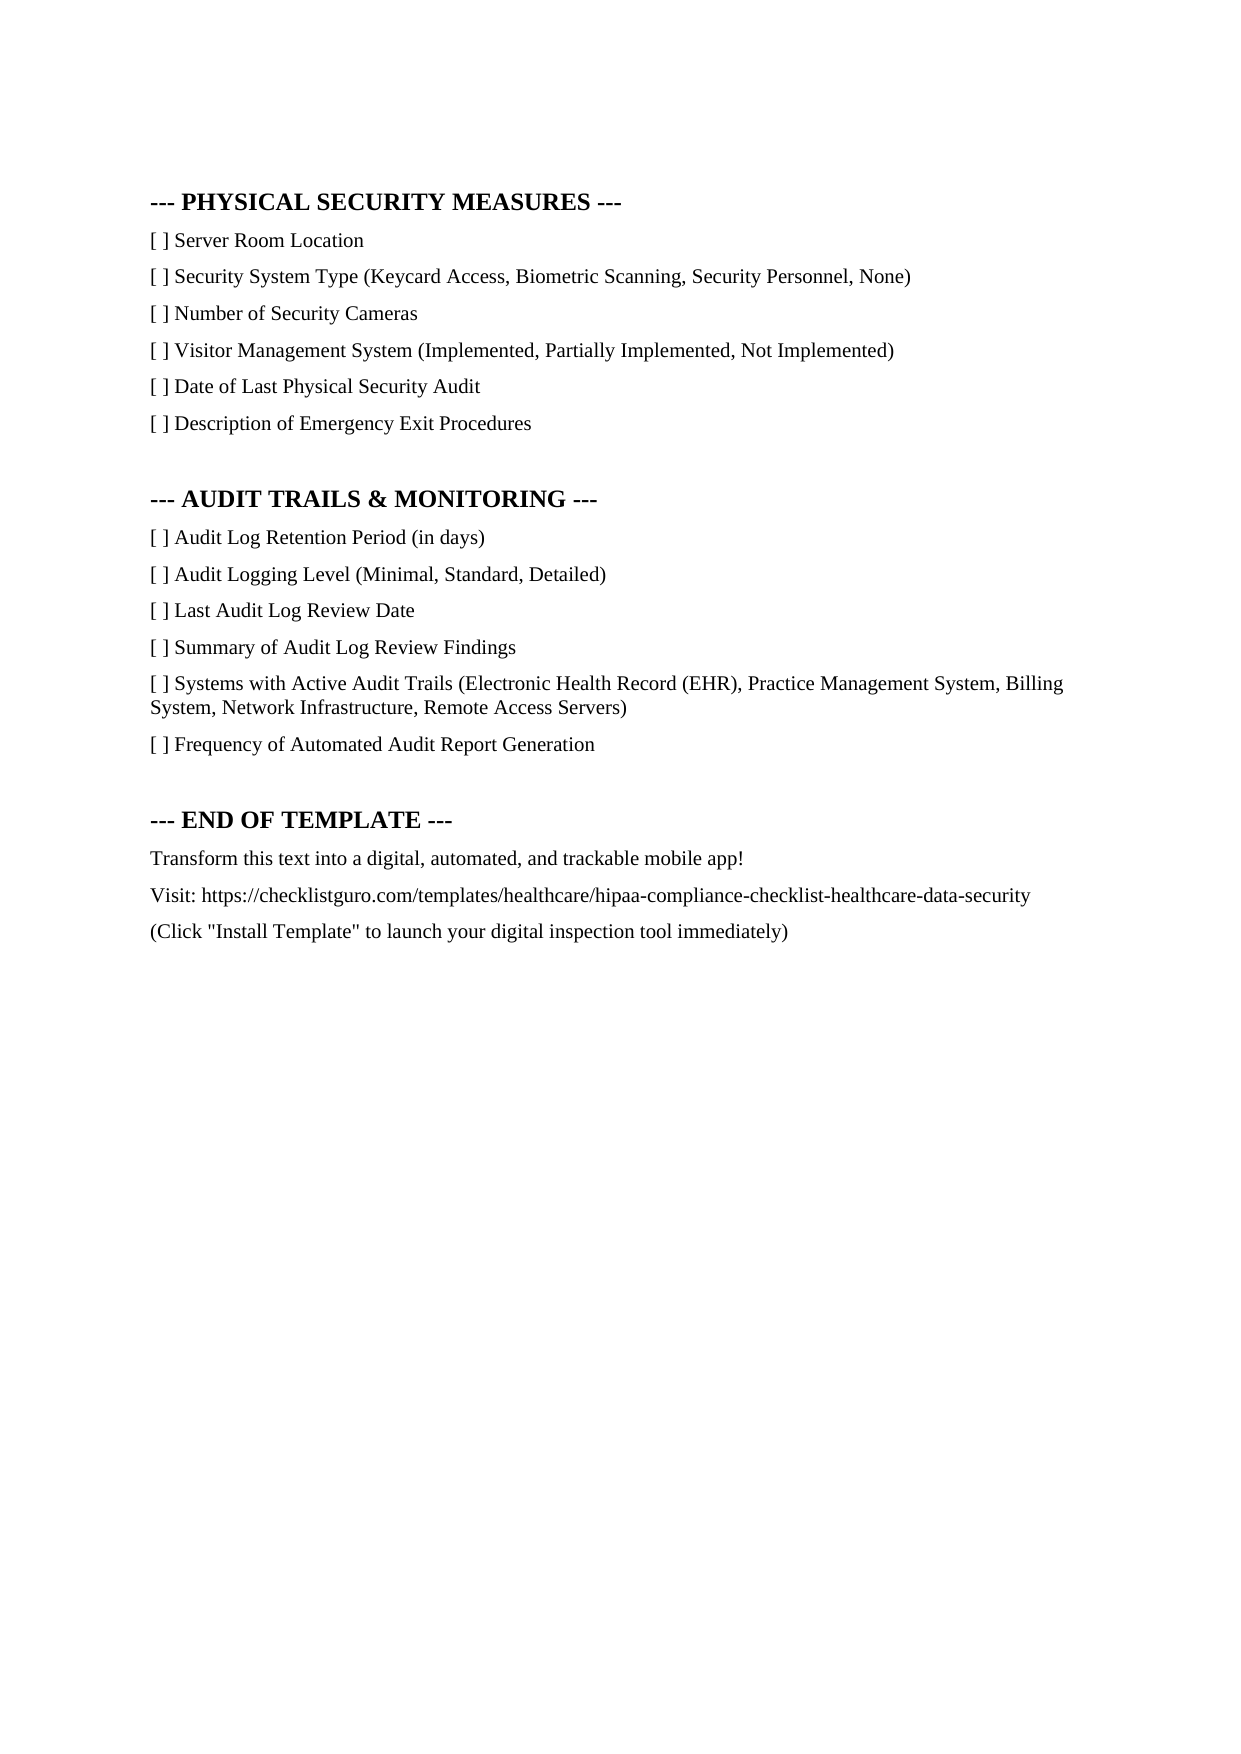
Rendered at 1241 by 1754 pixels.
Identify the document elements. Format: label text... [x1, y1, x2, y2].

text Transform this text into a digital, automated, and trackable mobile app! [150, 846, 1090, 870]
text --- END OF TEMPLATE --- [150, 805, 1090, 834]
text [ ] Frequency of Automated Audit Report Generation [150, 732, 1090, 756]
text --- PHYSICAL SECURITY MEASURES --- [150, 187, 1090, 215]
text [ ] Security System Type (Keycard Access, Biometric Scanning, Security Personnel, None) [150, 264, 1090, 288]
text --- AUDIT TRAILS & MONITORING --- [150, 484, 1090, 512]
text [ ] Last Audit Log Review Date [150, 598, 1090, 622]
text [ ] Visitor Management System (Implemented, Partially Implemented, Not Implemented) [150, 337, 1090, 362]
text [ ] Server Room Location [150, 228, 1090, 252]
text [ ] Systems with Active Audit Trails (Electronic Health Record (EHR), Practice Management System, Billing System, Network Infrastructure, Remote Access Servers) [150, 671, 1090, 719]
text [ ] Date of Last Physical Security Audit [150, 374, 1090, 398]
text Visit: https://checklistguro.com/templates/healthcare/hipaa-compliance-checklist-healthcare-data-security [150, 883, 1090, 907]
text [ ] Summary of Audit Log Review Findings [150, 635, 1090, 659]
text [ ] Audit Logging Level (Minimal, Standard, Detailed) [150, 562, 1090, 586]
text (Click "Install Template" to launch your digital inspection tool immediately) [150, 919, 1090, 943]
text [ ] Audit Log Retention Period (in days) [150, 525, 1090, 549]
text [ ] Number of Security Cameras [150, 301, 1090, 325]
text [ ] Description of Emergency Exit Procedures [150, 411, 1090, 435]
